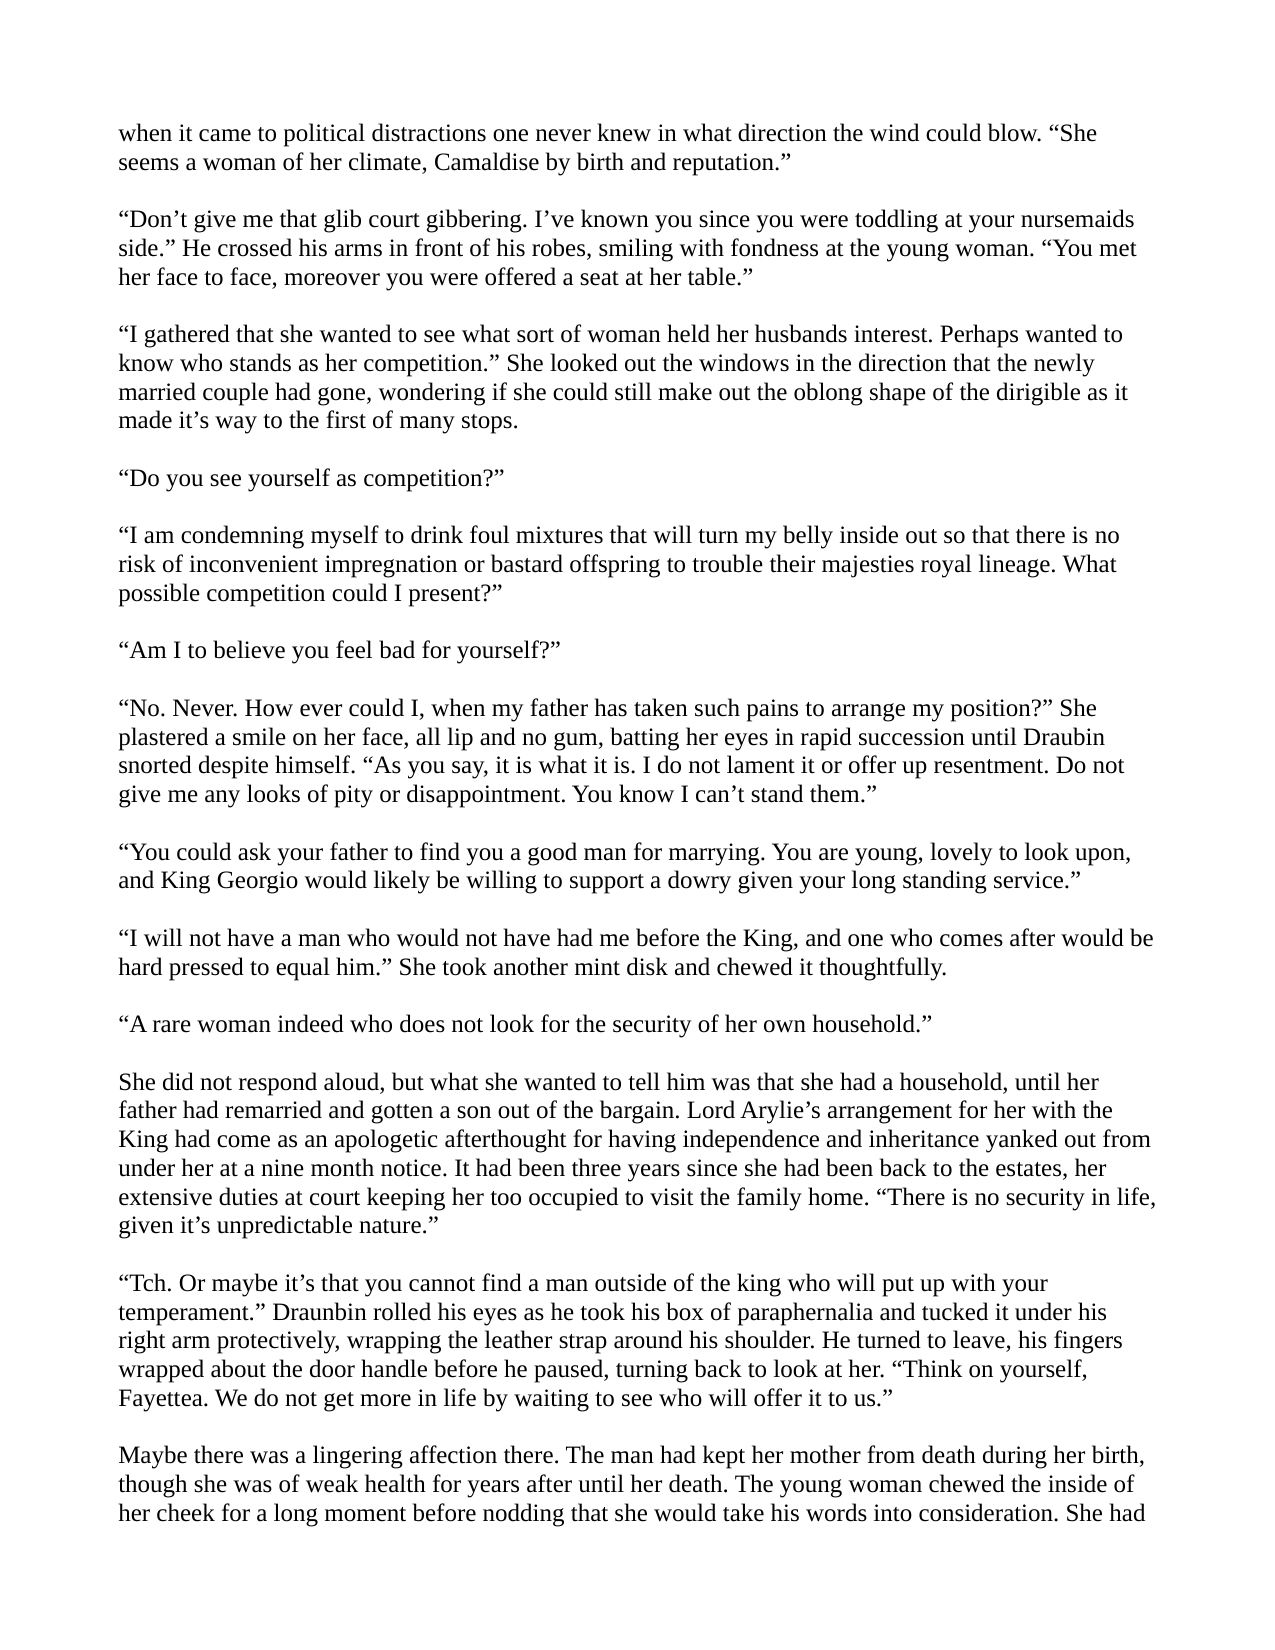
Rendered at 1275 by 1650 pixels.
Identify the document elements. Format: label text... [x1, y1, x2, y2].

text when it came to political distractions one never knew in what direction the wind could blow. “She seems a woman of her climate, Camaldise by birth and reputation.” “Don’t give me that glib court gibbering. I’ve known you since you were toddling at your nursemaids side.” He crossed his arms in front of his robes, smiling with fondness at the young woman. “You met her face to face, moreover you were offered a seat at her table.” “I gathered that she wanted to see what sort of woman held her husbands interest. Perhaps wanted to know who stands as her competition.” She looked out the windows in the direction that the newly married couple had gone, wondering if she could still make out the oblong shape of the dirigible as it made it’s way to the first of many stops. “Do you see yourself as competition?” “I am condemning myself to drink foul mixtures that will turn my belly inside out so that there is no risk of inconvenient impregnation or bastard offspring to trouble their majesties royal lineage. What possible competition could I present?” “Am I to believe you feel bad for yourself?” “No. Never. How ever could I, when my father has taken such pains to arrange my position?” She plastered a smile on her face, all lip and no gum, batting her eyes in rapid succession until Draubin snorted despite himself. “As you say, it is what it is. I do not lament it or offer up resentment. Do not give me any looks of pity or disappointment. You know I can’t stand them.” “You could ask your father to find you a good man for marrying. You are young, lovely to look upon, and King Georgio would likely be willing to support a dowry given your long standing service.” “I will not have a man who would not have had me before the King, and one who comes after would be hard pressed to equal him.” She took another mint disk and chewed it thoughtfully. “A rare woman indeed who does not look for the security of her own household.” She did not respond aloud, but what she wanted to tell him was that she had a household, until her father had remarried and gotten a son out of the bargain. Lord Arylie’s arrangement for her with the King had come as an apologetic afterthought for having independence and inheritance yanked out from under her at a nine month notice. It had been three years since she had been back to the estates, her extensive duties at court keeping her too occupied to visit the family home. “There is no security in life, given it’s unpredictable nature.” “Tch. Or maybe it’s that you cannot find a man outside of the king who will put up with your temperament.” Draunbin rolled his eyes as he took his box of paraphernalia and tucked it under his right arm protectively, wrapping the leather strap around his shoulder. He turned to leave, his fingers wrapped about the door handle before he paused, turning back to look at her. “Think on yourself, Fayettea. We do not get more in life by waiting to see who will offer it to us.” Maybe there was a lingering affection there. The man had kept her mother from death during her birth, though she was of weak health for years after until her death. The young woman chewed the inside of her cheek for a long moment before nodding that she would take his words into consideration. She had [118, 118, 1157, 1527]
